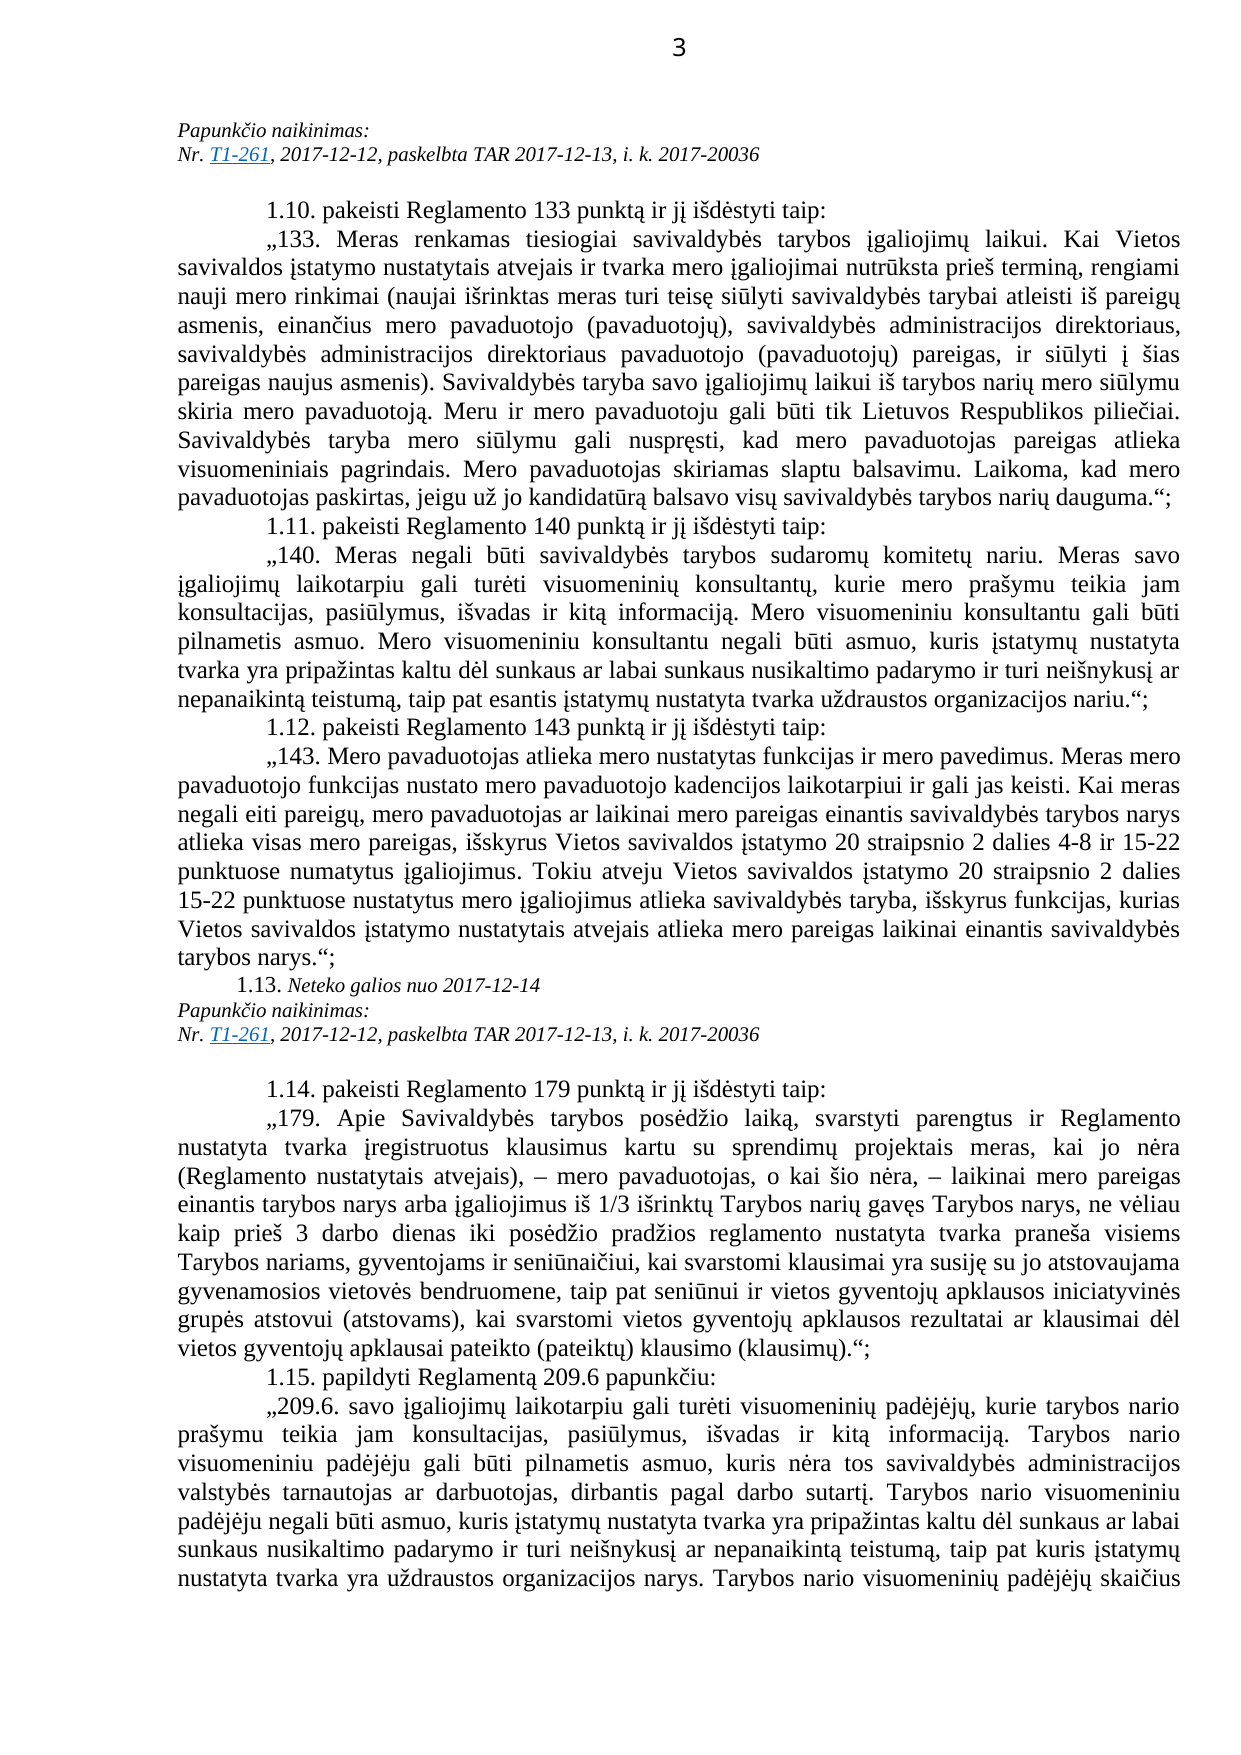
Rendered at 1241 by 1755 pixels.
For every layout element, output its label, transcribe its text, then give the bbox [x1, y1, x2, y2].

text 1.10. pakeisti Reglamento 133 punktą ir jį išdėstyti taip: [177, 195, 1181, 224]
text Nr. T1-261, 2017-12-12, paskelbta TAR 2017-12-13, i. k. 2017-20036 [177, 142, 1181, 166]
text 1.12. pakeisti Reglamento 143 punktą ir jį išdėstyti taip: [177, 712, 1181, 741]
text „209.6. savo įgaliojimų laikotarpiu gali turėti visuomeninių padėjėjų, kurie tarybos nario prašymu teikia jam konsultacijas, pasiūlymus, išvadas ir kitą informaciją. Tarybos nario visuomeniniu padėjėju gali būti pilnametis asmuo, kuris nėra tos savivaldybės administracijos valstybės tarnautojas ar darbuotojas, dirbantis pagal darbo sutartį. Tarybos nario visuomeniniu padėjėju negali būti asmuo, kuris įstatymų nustatyta tvarka yra pripažintas kaltu dėl sunkaus ar labai sunkaus nusikaltimo padarymo ir turi neišnykusį ar nepanaikintą teistumą, taip pat kuris įstatymų nustatyta tvarka yra uždraustos organizacijos narys. Tarybos nario visuomeninių padėjėjų skaičius [177, 1391, 1181, 1592]
text „133. Meras renkamas tiesiogiai savivaldybės tarybos įgaliojimų laikui. Kai Vietos savivaldos įstatymo nustatytais atvejais ir tvarka mero įgaliojimai nutrūksta prieš terminą, rengiami nauji mero rinkimai (naujai išrinktas meras turi teisę siūlyti savivaldybės tarybai atleisti iš pareigų asmenis, einančius mero pavaduotojo (pavaduotojų), savivaldybės administracijos direktoriaus, savivaldybės administracijos direktoriaus pavaduotojo (pavaduotojų) pareigas, ir siūlyti į šias pareigas naujus asmenis). Savivaldybės taryba savo įgaliojimų laikui iš tarybos narių mero siūlymu skiria mero pavaduotoją. Meru ir mero pavaduotoju gali būti tik Lietuvos Respublikos piliečiai. Savivaldybės taryba mero siūlymu gali nuspręsti, kad mero pavaduotojas pareigas atlieka visuomeniniais pagrindais. Mero pavaduotojas skiriamas slaptu balsavimu. Laikoma, kad mero pavaduotojas paskirtas, jeigu už jo kandidatūrą balsavo visų savivaldybės tarybos narių dauguma.“; [177, 224, 1181, 511]
text 1.14. pakeisti Reglamento 179 punktą ir jį išdėstyti taip: [177, 1074, 1181, 1103]
text Papunkčio naikinimas: [177, 998, 1181, 1022]
text „140. Meras negali būti savivaldybės tarybos sudaromų komitetų nariu. Meras savo įgaliojimų laikotarpiu gali turėti visuomeninių konsultantų, kurie mero prašymu teikia jam konsultacijas, pasiūlymus, išvadas ir kitą informaciją. Mero visuomeniniu konsultantu gali būti pilnametis asmuo. Mero visuomeniniu konsultantu negali būti asmuo, kuris įstatymų nustatyta tvarka yra pripažintas kaltu dėl sunkaus ar labai sunkaus nusikaltimo padarymo ir turi neišnykusį ar nepanaikintą teistumą, taip pat esantis įstatymų nustatyta tvarka uždraustos organizacijos nariu.“; [177, 540, 1181, 712]
text „179. Apie Savivaldybės tarybos posėdžio laiką, svarstyti parengtus ir Reglamento nustatyta tvarka įregistruotus klausimus kartu su sprendimų projektais meras, kai jo nėra (Reglamento nustatytais atvejais), – mero pavaduotojas, o kai šio nėra, – laikinai mero pareigas einantis tarybos narys arba įgaliojimus iš 1/3 išrinktų Tarybos narių gavęs Tarybos narys, ne vėliau kaip prieš 3 darbo dienas iki posėdžio pradžios reglamento nustatyta tvarka praneša visiems Tarybos nariams, gyventojams ir seniūnaičiui, kai svarstomi klausimai yra susiję su jo atstovaujama gyvenamosios vietovės bendruomene, taip pat seniūnui ir vietos gyventojų apklausos iniciatyvinės grupės atstovui (atstovams), kai svarstomi vietos gyventojų apklausos rezultatai ar klausimai dėl vietos gyventojų apklausai pateikto (pateiktų) klausimo (klausimų).“; [177, 1103, 1181, 1362]
text 1.13. Neteko galios nuo 2017-12-14 [177, 971, 1181, 998]
text Nr. T1-261, 2017-12-12, paskelbta TAR 2017-12-13, i. k. 2017-20036 [177, 1022, 1181, 1046]
text „143. Mero pavaduotojas atlieka mero nustatytas funkcijas ir mero pavedimus. Meras mero pavaduotojo funkcijas nustato mero pavaduotojo kadencijos laikotarpiui ir gali jas keisti. Kai meras negali eiti pareigų, mero pavaduotojas ar laikinai mero pareigas einantis savivaldybės tarybos narys atlieka visas mero pareigas, išskyrus Vietos savivaldos įstatymo 20 straipsnio 2 dalies 4-8 ir 15-22 punktuose numatytus įgaliojimus. Tokiu atveju Vietos savivaldos įstatymo 20 straipsnio 2 dalies 15-22 punktuose nustatytus mero įgaliojimus atlieka savivaldybės taryba, išskyrus funkcijas, kurias Vietos savivaldos įstatymo nustatytais atvejais atlieka mero pareigas laikinai einantis savivaldybės tarybos narys.“; [177, 741, 1181, 971]
text 1.15. papildyti Reglamentą 209.6 papunkčiu: [177, 1362, 1181, 1391]
text Papunkčio naikinimas: [177, 118, 1181, 142]
text 1.11. pakeisti Reglamento 140 punktą ir jį išdėstyti taip: [177, 511, 1181, 540]
